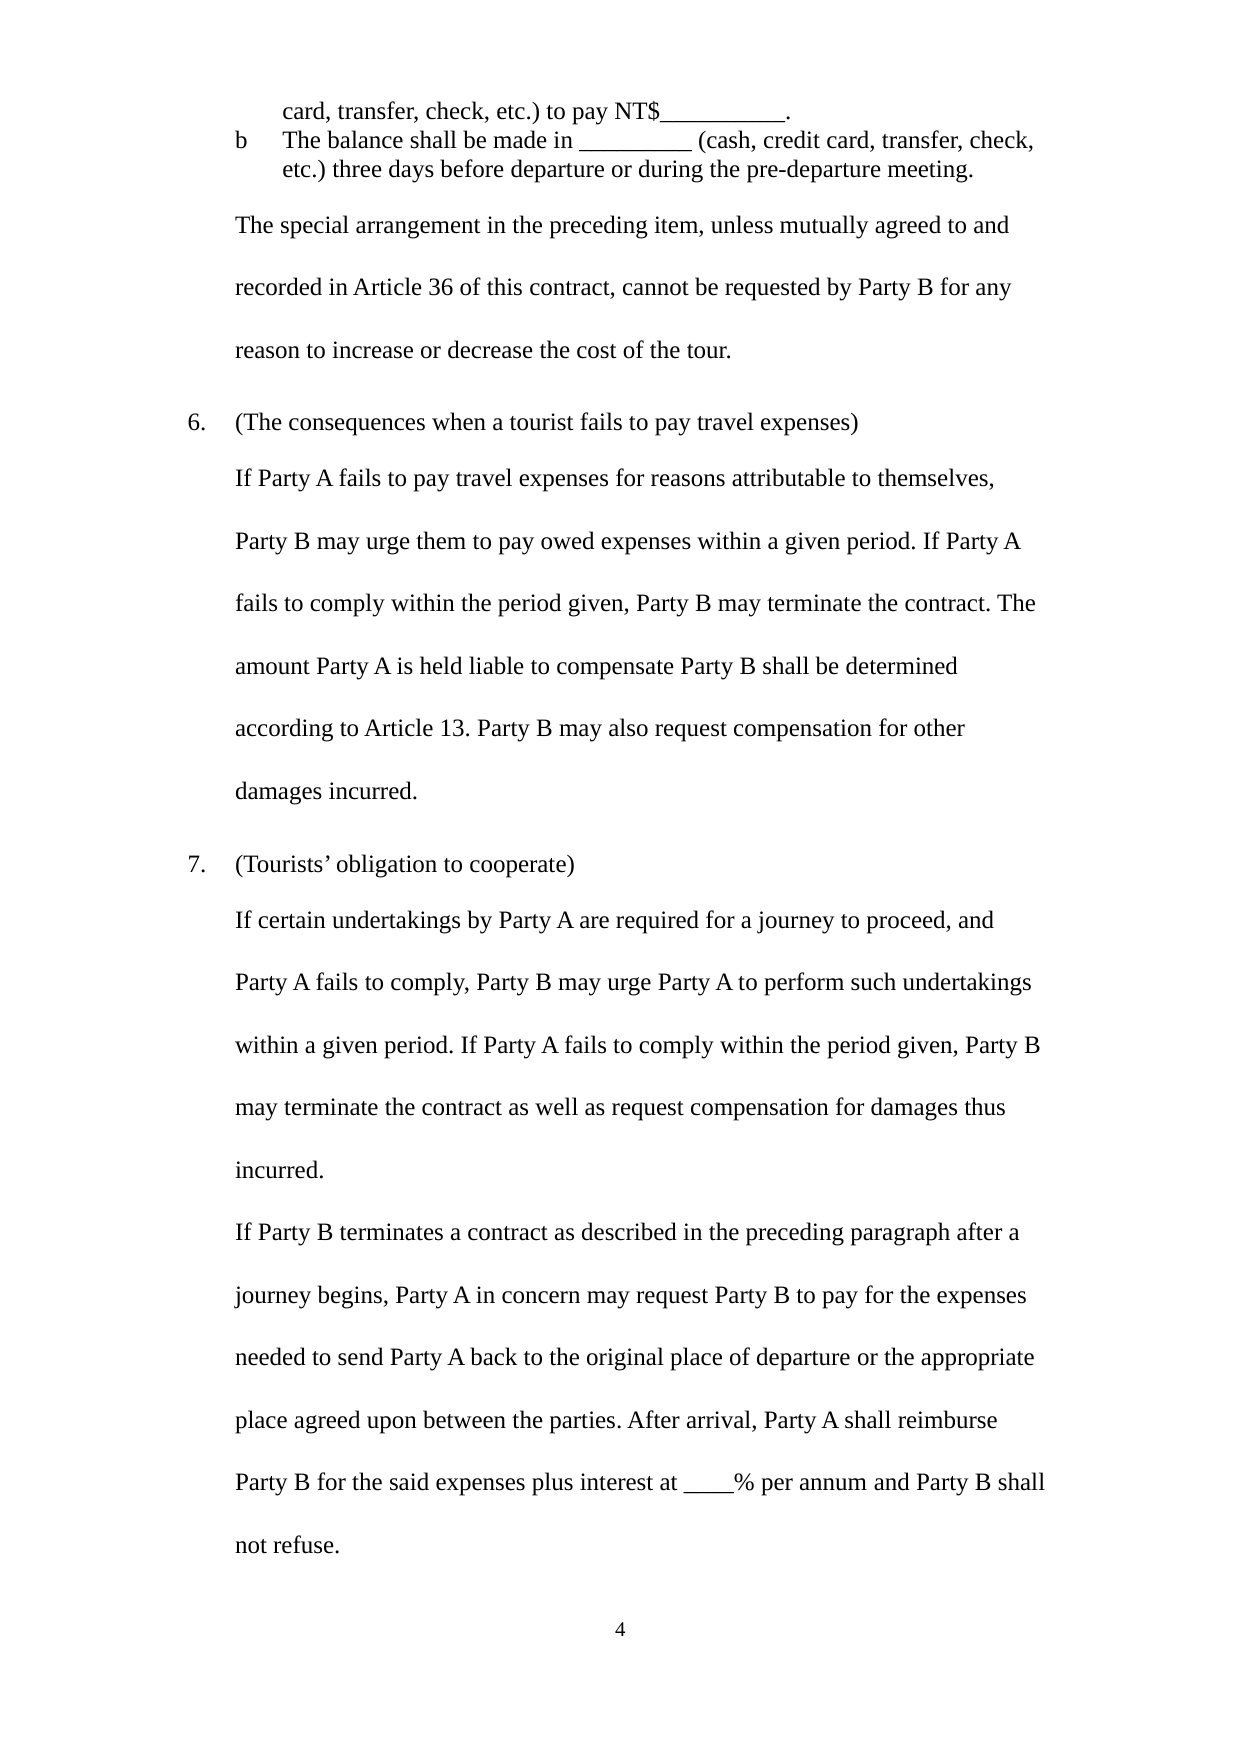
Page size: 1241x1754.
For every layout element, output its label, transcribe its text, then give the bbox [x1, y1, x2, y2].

list (Tourists’ obligation to cooperate) [187, 849, 1053, 877]
text The special arrangement in the preceding item, unless mutually agreed to and recorded in Article 36 of this contract, cannot be requested by Party B for any reason to increase or decrease the cost of the tour. [235, 182, 1053, 370]
text If Party A fails to pay travel expenses for reasons attributable to themselves, Party B may urge them to pay owed expenses within a given period. If Party A fails to comply within the period given, Party B may terminate the contract. The amount Party A is held liable to compensate Party B shall be determined according to Article 13. Party B may also request compensation for other damages incurred. [235, 436, 1053, 811]
text If certain undertakings by Party A are required for a journey to proceed, and Party A fails to comply, Party B may urge Party A to perform such undertakings within a given period. If Party A fails to comply within the period given, Party B may terminate the contract as well as request compensation for damages thus incurred. [235, 877, 1053, 1190]
list card, transfer, check, etc.) to pay NT$__________. [235, 96, 1053, 125]
list The balance shall be made in _________ (cash, credit card, transfer, check, etc.) three days before departure or during the pre-departure meeting. [235, 125, 1053, 182]
text If Party B terminates a contract as described in the preceding paragraph after a journey begins, Party A in concern may request Party B to pay for the expenses needed to send Party A back to the original place of departure or the appropriate place agreed upon between the parties. After arrival, Party A shall reimburse Party B for the said expenses plus interest at ____% per annum and Party B shall not refuse. [235, 1190, 1053, 1565]
list (The consequences when a tourist fails to pay travel expenses) [187, 407, 1053, 436]
